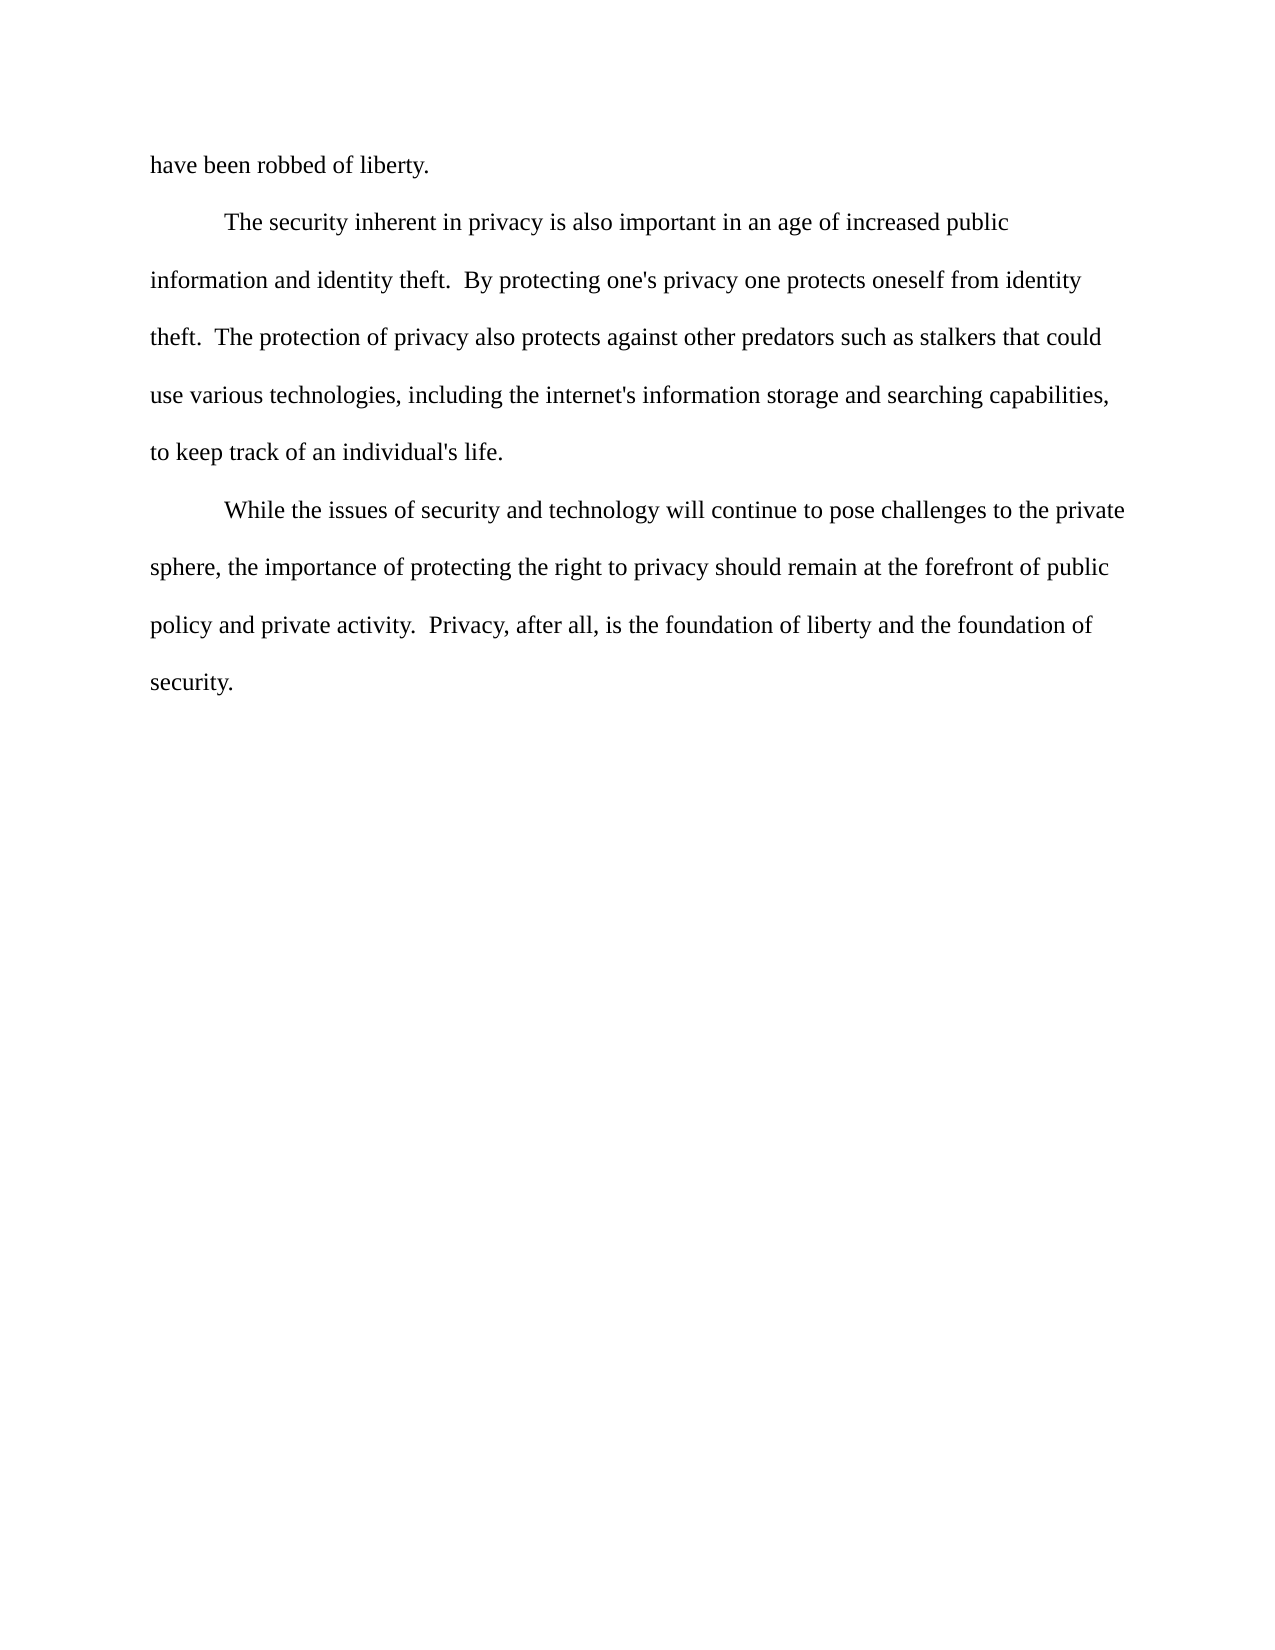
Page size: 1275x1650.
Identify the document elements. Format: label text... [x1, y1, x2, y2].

text have been robbed of liberty. [150, 150, 1125, 179]
text The security inherent in privacy is also important in an age of increased public information and identity theft. By protecting one's privacy one protects oneself from identity theft. The protection of privacy also protects against other predators such as stalkers that could use various technologies, including the internet's information storage and searching capabilities, to keep track of an individual's life. [150, 207, 1125, 466]
text While the issues of security and technology will continue to pose challenges to the private sphere, the importance of protecting the right to privacy should remain at the forefront of public policy and private activity. Privacy, after all, is the foundation of liberty and the foundation of security. [150, 495, 1125, 696]
